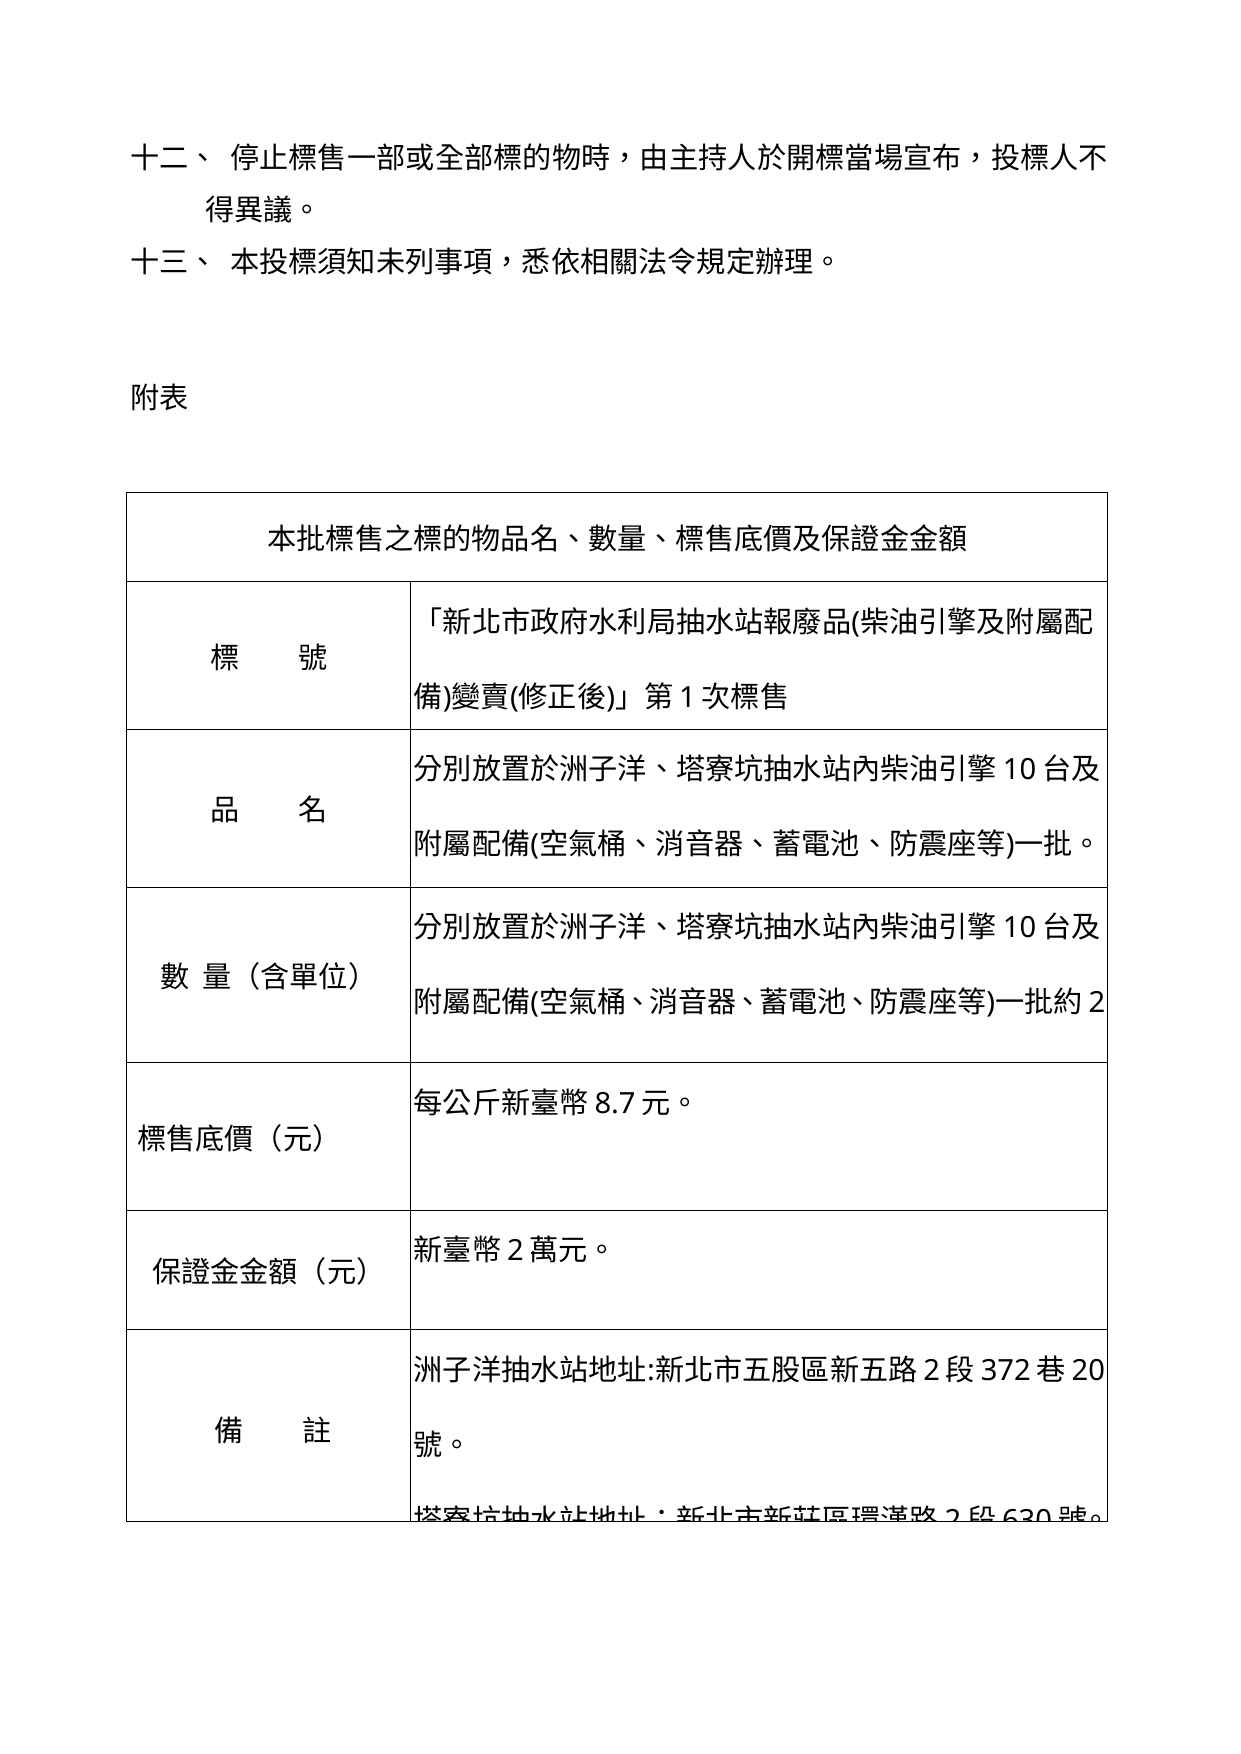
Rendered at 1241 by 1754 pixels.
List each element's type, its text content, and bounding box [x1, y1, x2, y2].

table_cell 標 號 [127, 582, 410, 729]
table_header 本批標售之標的物品名、數量、標售底價及保證金金額 [127, 493, 1107, 581]
table_cell 品 名 [127, 730, 410, 887]
table_cell 數 量（含單位） [127, 888, 410, 1062]
table_cell 分別放置於洲子洋、塔寮坑抽水站內柴油引擎10台及附屬配備(空氣桶、消音器、蓄電池、防震座等)一批。 [411, 730, 1107, 887]
table_cell 備 註 [127, 1330, 410, 1521]
table_cell 「新北市政府水利局抽水站報廢品(柴油引擎及附屬配備)變賣(修正後)」第1次標售 [411, 582, 1107, 729]
table_cell 分別放置於洲子洋、塔寮坑抽水站內柴油引擎10台及附屬配備(空氣桶、消音器、蓄電池、防震座等)一批約2萬3,500公斤。 [411, 888, 1107, 1062]
text 附表 [130, 375, 1110, 458]
table_cell 每公斤新臺幣8.7元。 [411, 1063, 1107, 1210]
table_cell 新臺幣2萬元。 [411, 1211, 1107, 1329]
table_cell 標售底價（元） [127, 1063, 410, 1210]
list 停止標售一部或全部標的物時，由主持人於開標當場宣布，投標人不得異議。 [130, 127, 1110, 231]
table_cell 洲子洋抽水站地址:新北市五股區新五路2段372巷20號。 塔寮坑抽水站地址：新北市新莊區環漢路2段630號。 [411, 1330, 1107, 1521]
table_cell 保證金金額（元） [127, 1211, 410, 1329]
list 本投標須知未列事項，悉依相關法令規定辦理。 [130, 231, 1110, 283]
